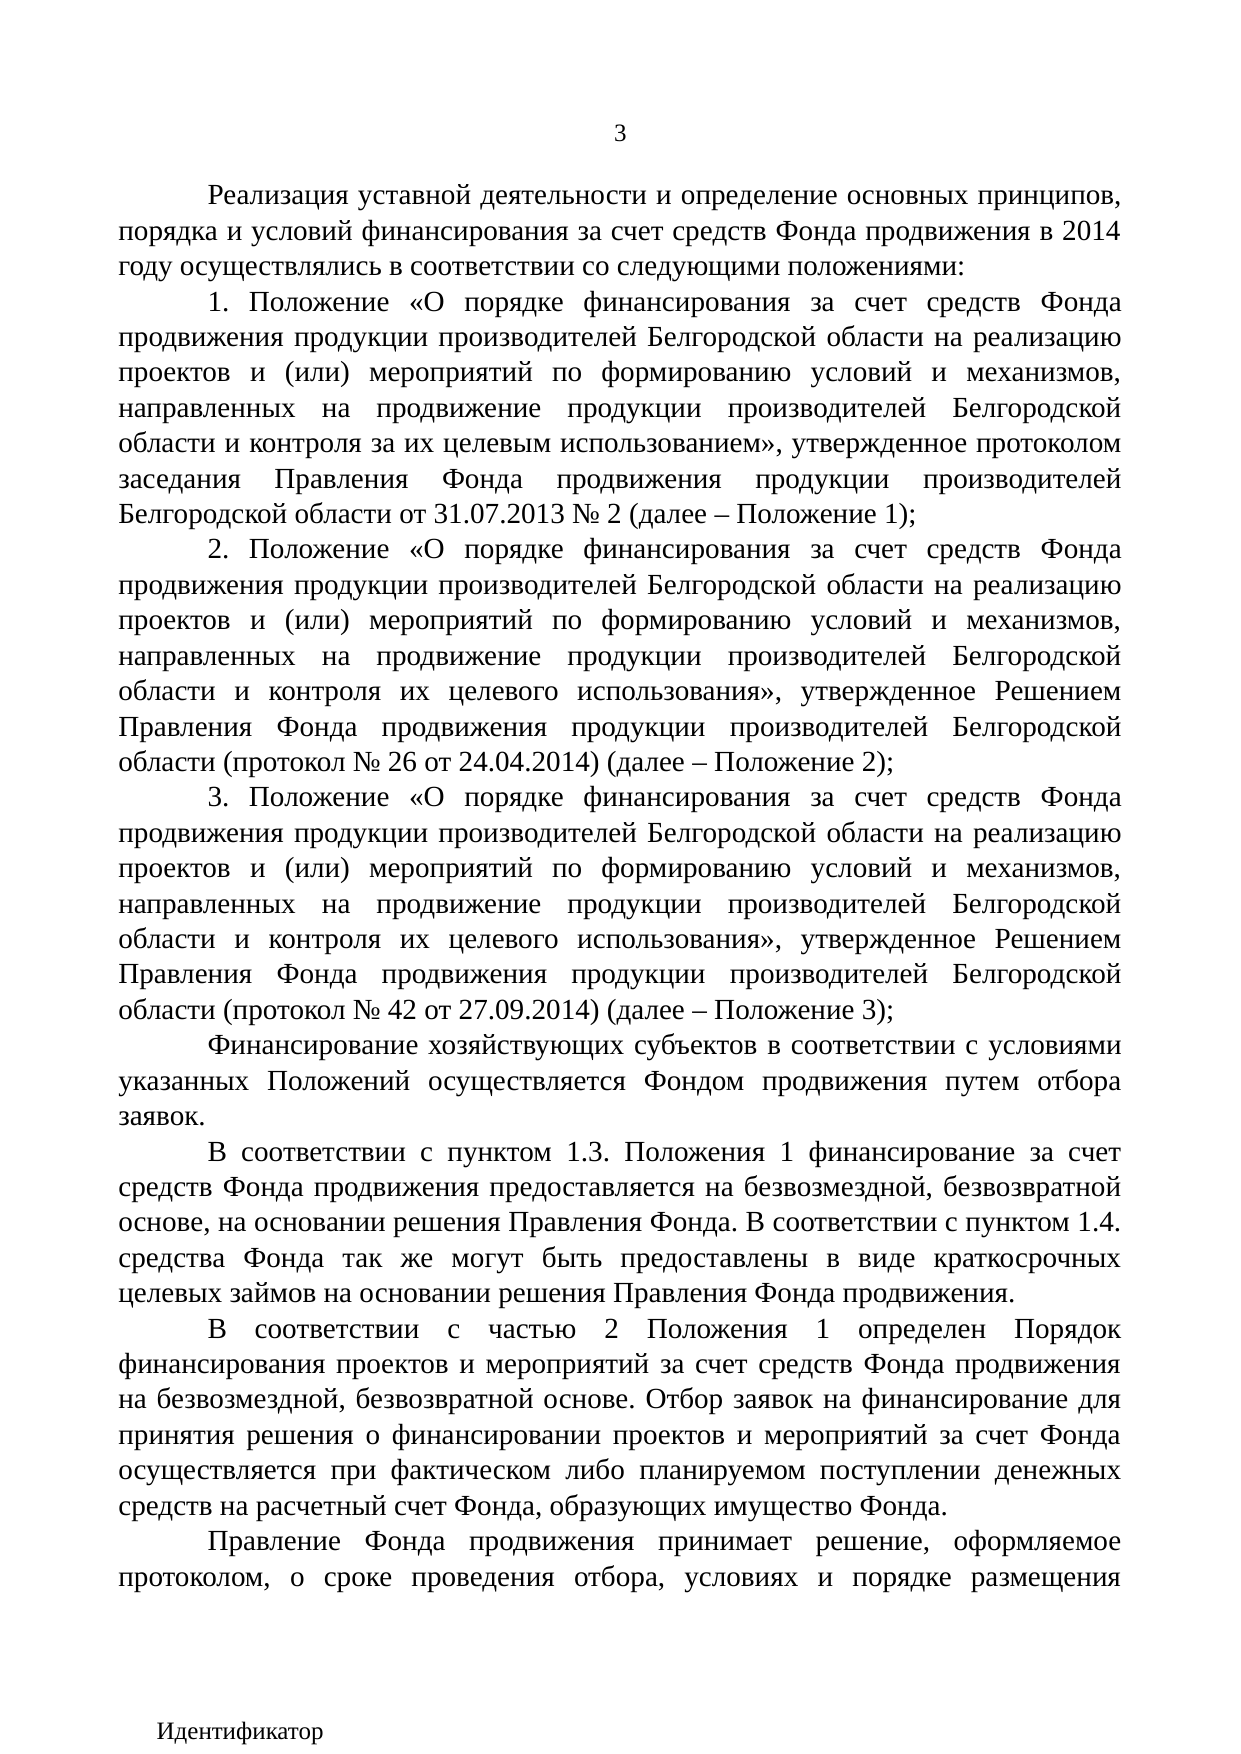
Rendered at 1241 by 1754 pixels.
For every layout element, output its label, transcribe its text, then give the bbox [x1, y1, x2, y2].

text 2. Положение «О порядке финансирования за счет средств Фонда продвижения продукции производителей Белгородской области на реализацию проектов и (или) мероприятий по формированию условий и механизмов, направленных на продвижение продукции производителей Белгородской области и контроля их целевого использования», утвержденное Решением Правления Фонда продвижения продукции производителей Белгородской области (протокол № 26 от 24.04.2014) (далее – Положение 2); [118, 531, 1122, 778]
text В соответствии с пунктом 1.3. Положения 1 финансирование за счет средств Фонда продвижения предоставляется на безвозмездной, безвозвратной основе, на основании решения Правления Фонда. В соответствии с пунктом 1.4. средства Фонда так же могут быть предоставлены в виде краткосрочных целевых займов на основании решения Правления Фонда продвижения. [118, 1133, 1122, 1310]
text Финансирование хозяйствующих субъектов в соответствии с условиями указанных Положений осуществляется Фондом продвижения путем отбора заявок. [118, 1026, 1122, 1133]
text Правление Фонда продвижения принимает решение, оформляемое протоколом, о сроке проведения отбора, условиях и порядке размещения [118, 1522, 1122, 1593]
text В соответствии с частью 2 Положения 1 определен Порядок финансирования проектов и мероприятий за счет средств Фонда продвижения на безвозмездной, безвозвратной основе. Отбор заявок на финансирование для принятия решения о финансировании проектов и мероприятий за счет Фонда осуществляется при фактическом либо планируемом поступлении денежных средств на расчетный счет Фонда, образующих имущество Фонда. [118, 1310, 1122, 1522]
text 3. Положение «О порядке финансирования за счет средств Фонда продвижения продукции производителей Белгородской области на реализацию проектов и (или) мероприятий по формированию условий и механизмов, направленных на продвижение продукции производителей Белгородской области и контроля их целевого использования», утвержденное Решением Правления Фонда продвижения продукции производителей Белгородской области (протокол № 42 от 27.09.2014) (далее – Положение 3); [118, 778, 1122, 1026]
text 1. Положение «О порядке финансирования за счет средств Фонда продвижения продукции производителей Белгородской области на реализацию проектов и (или) мероприятий по формированию условий и механизмов, направленных на продвижение продукции производителей Белгородской области и контроля за их целевым использованием», утвержденное протоколом заседания Правления Фонда продвижения продукции производителей Белгородской области от 31.07.2013 № 2 (далее – Положение 1); [118, 283, 1122, 531]
text Реализация уставной деятельности и определение основных принципов, порядка и условий финансирования за счет средств Фонда продвижения в 2014 году осуществлялись в соответствии со следующими положениями: [118, 176, 1122, 283]
